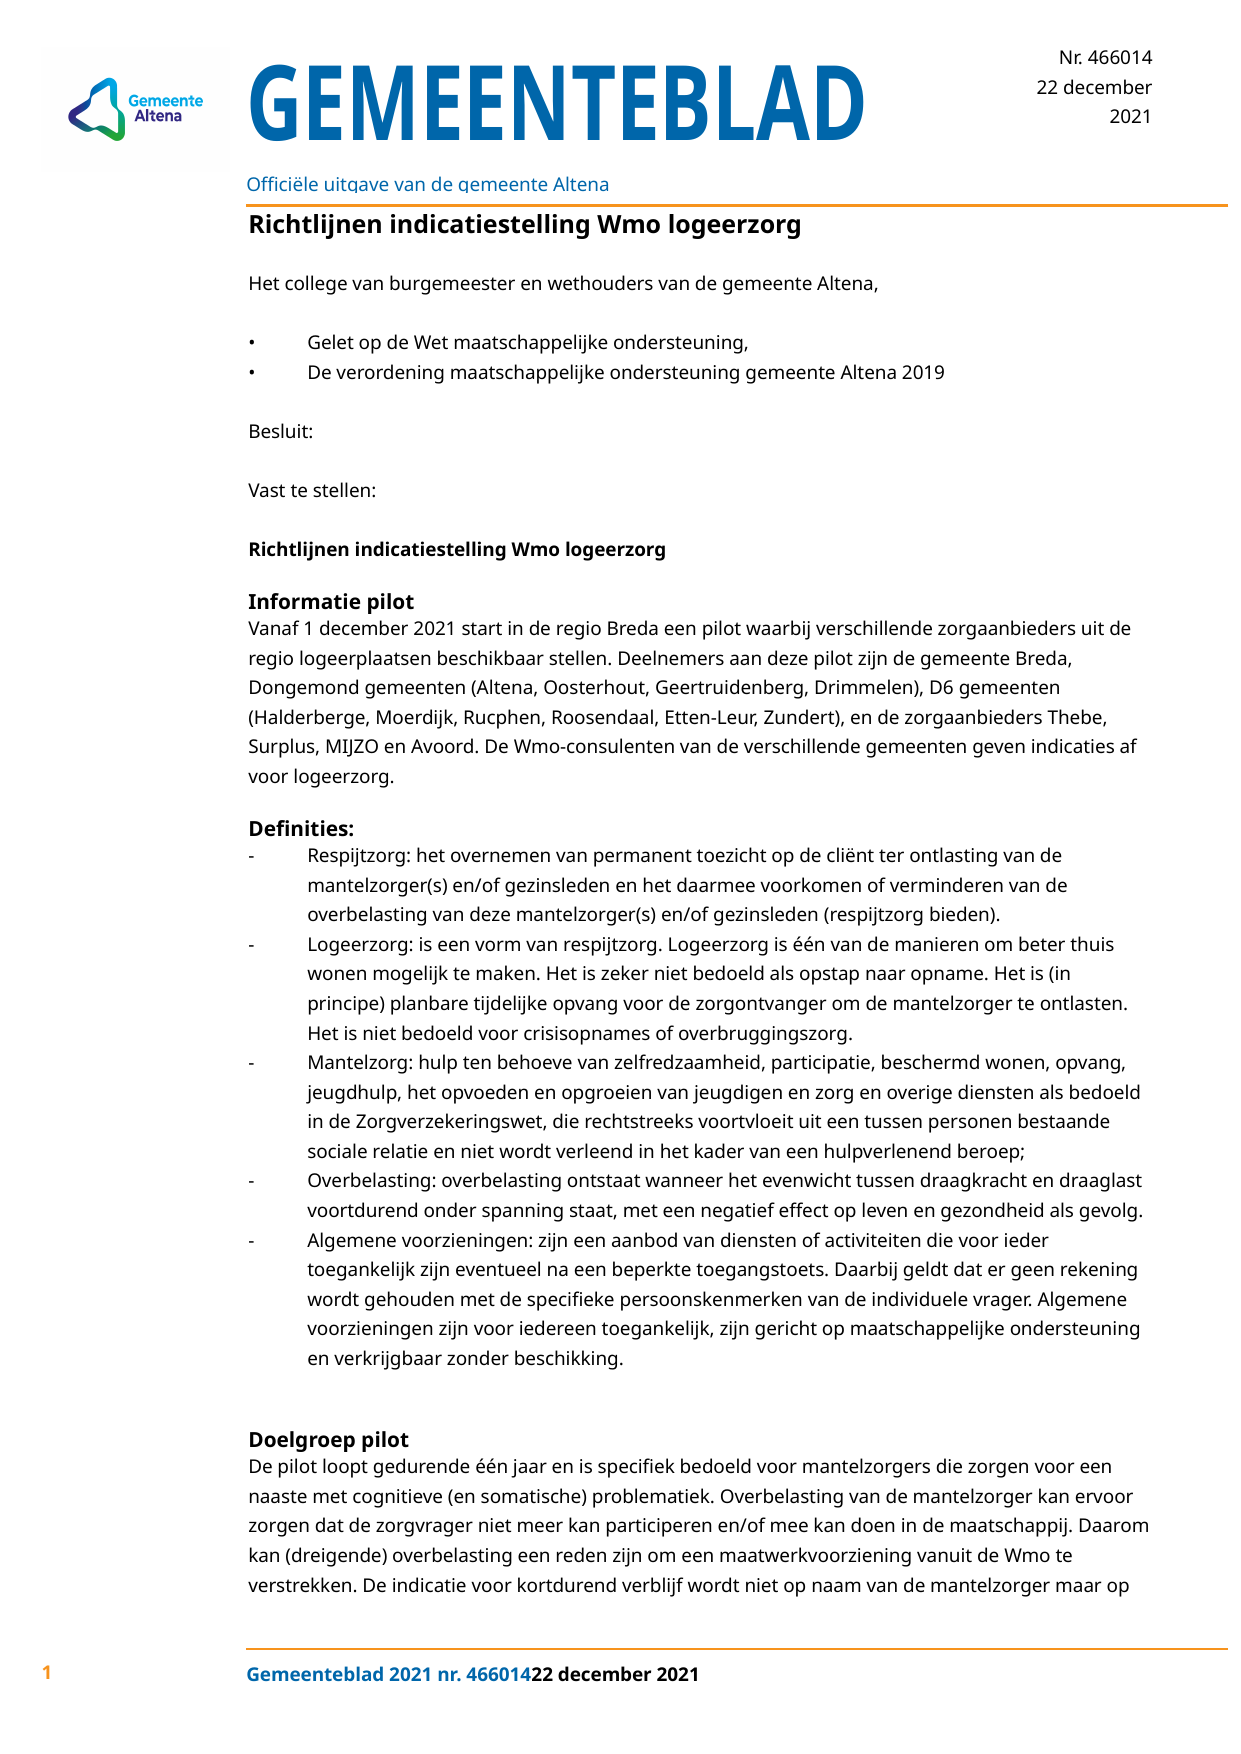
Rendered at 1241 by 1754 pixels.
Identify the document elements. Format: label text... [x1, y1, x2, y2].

list Mantelzorg: hulp ten behoeve van zelfredzaamheid, participatie, beschermd wonen, opvang, jeugdhulp, het opvoeden en opgroeien van jeugdigen en zorg en overige diensten als bedoeld in de Zorgverzekeringswet, die rechtstreeks voortvloeit uit een tussen personen bestaande sociale relatie en niet wordt verleend in het kader van een hulpverlenend beroep; [248, 1049, 1152, 1164]
text Richtlijnen indicatiestelling Wmo logeerzorg [248, 537, 1152, 562]
text Doelgroep pilot [248, 1425, 1152, 1453]
text Definities: [248, 814, 1152, 842]
list Respijtzorg: het overnemen van permanent toezicht op de cliënt ter ontlasting van de mantelzorger(s) en/of gezinsleden en het daarmee voorkomen of verminderen van de overbelasting van deze mantelzorger(s) en/of gezinsleden (respijtzorg bieden). [248, 842, 1152, 927]
list Overbelasting: overbelasting ontstaat wanneer het evenwicht tussen draagkracht en draaglast voortdurend onder spanning staat, met een negatief effect op leven en gezondheid als gevolg. [248, 1168, 1152, 1223]
text Het college van burgemeester en wethouders van de gemeente Altena, [248, 270, 1152, 296]
text Informatie pilot [248, 587, 1152, 615]
list De verordening maatschappelijke ondersteuning gemeente Altena 2019 [248, 359, 1152, 385]
list Gelet op de Wet maatschappelijke ondersteuning, [248, 329, 1152, 355]
list Logeerzorg: is een vorm van respijtzorg. Logeerzorg is één van de manieren om beter thuis wonen mogelijk te maken. Het is zeker niet bedoeld als opstap naar opname. Het is (in principe) planbare tijdelijke opvang voor de zorgontvanger om de mantelzorger te ontlasten. Het is niet bedoeld voor crisisopnames of overbruggingszorg. [248, 931, 1152, 1045]
text De pilot loopt gedurende één jaar en is specifiek bedoeld voor mantelzorgers die zorgen voor een naaste met cognitieve (en somatische) problematiek. Overbelasting van de mantelzorger kan ervoor zorgen dat de zorgvrager niet meer kan participeren en/of mee kan doen in de maatschappij. Daarom kan (dreigende) overbelasting een reden zijn om een maatwerkvoorziening vanuit de Wmo te verstrekken. De indicatie voor kortdurend verblijf wordt niet op naam van de mantelzorger maar op [248, 1453, 1152, 1598]
picture [41, 47, 231, 172]
text Vanaf 1 december 2021 start in de regio Breda een pilot waarbij verschillende zorgaanbieders uit de regio logeerplaatsen beschikbaar stellen. Deelnemers aan deze pilot zijn de gemeente Breda, Dongemond gemeenten (Altena, Oosterhout, Geertruidenberg, Drimmelen), D6 gemeenten (Halderberge, Moerdijk, Rucphen, Roosendaal, Etten-Leur, Zundert), en de zorgaanbieders Thebe, Surplus, MIJZO en Avoord. De Wmo-consulenten van de verschillende gemeenten geven indicaties af voor logeerzorg. [248, 615, 1152, 789]
text Vast te stellen: [248, 477, 1152, 503]
text Richtlijnen indicatiestelling Wmo logeerzorg [248, 207, 1152, 241]
text Besluit: [248, 418, 1152, 444]
list Algemene voorzieningen: zijn een aanbod van diensten of activiteiten die voor ieder toegankelijk zijn eventueel na een beperkte toegangstoets. Daarbij geldt dat er geen rekening wordt gehouden met de specifieke persoonskenmerken van de individuele vrager. Algemene voorzieningen zijn voor iedereen toegankelijk, zijn gericht op maatschappelijke ondersteuning en verkrijgbaar zonder beschikking. [248, 1227, 1152, 1371]
